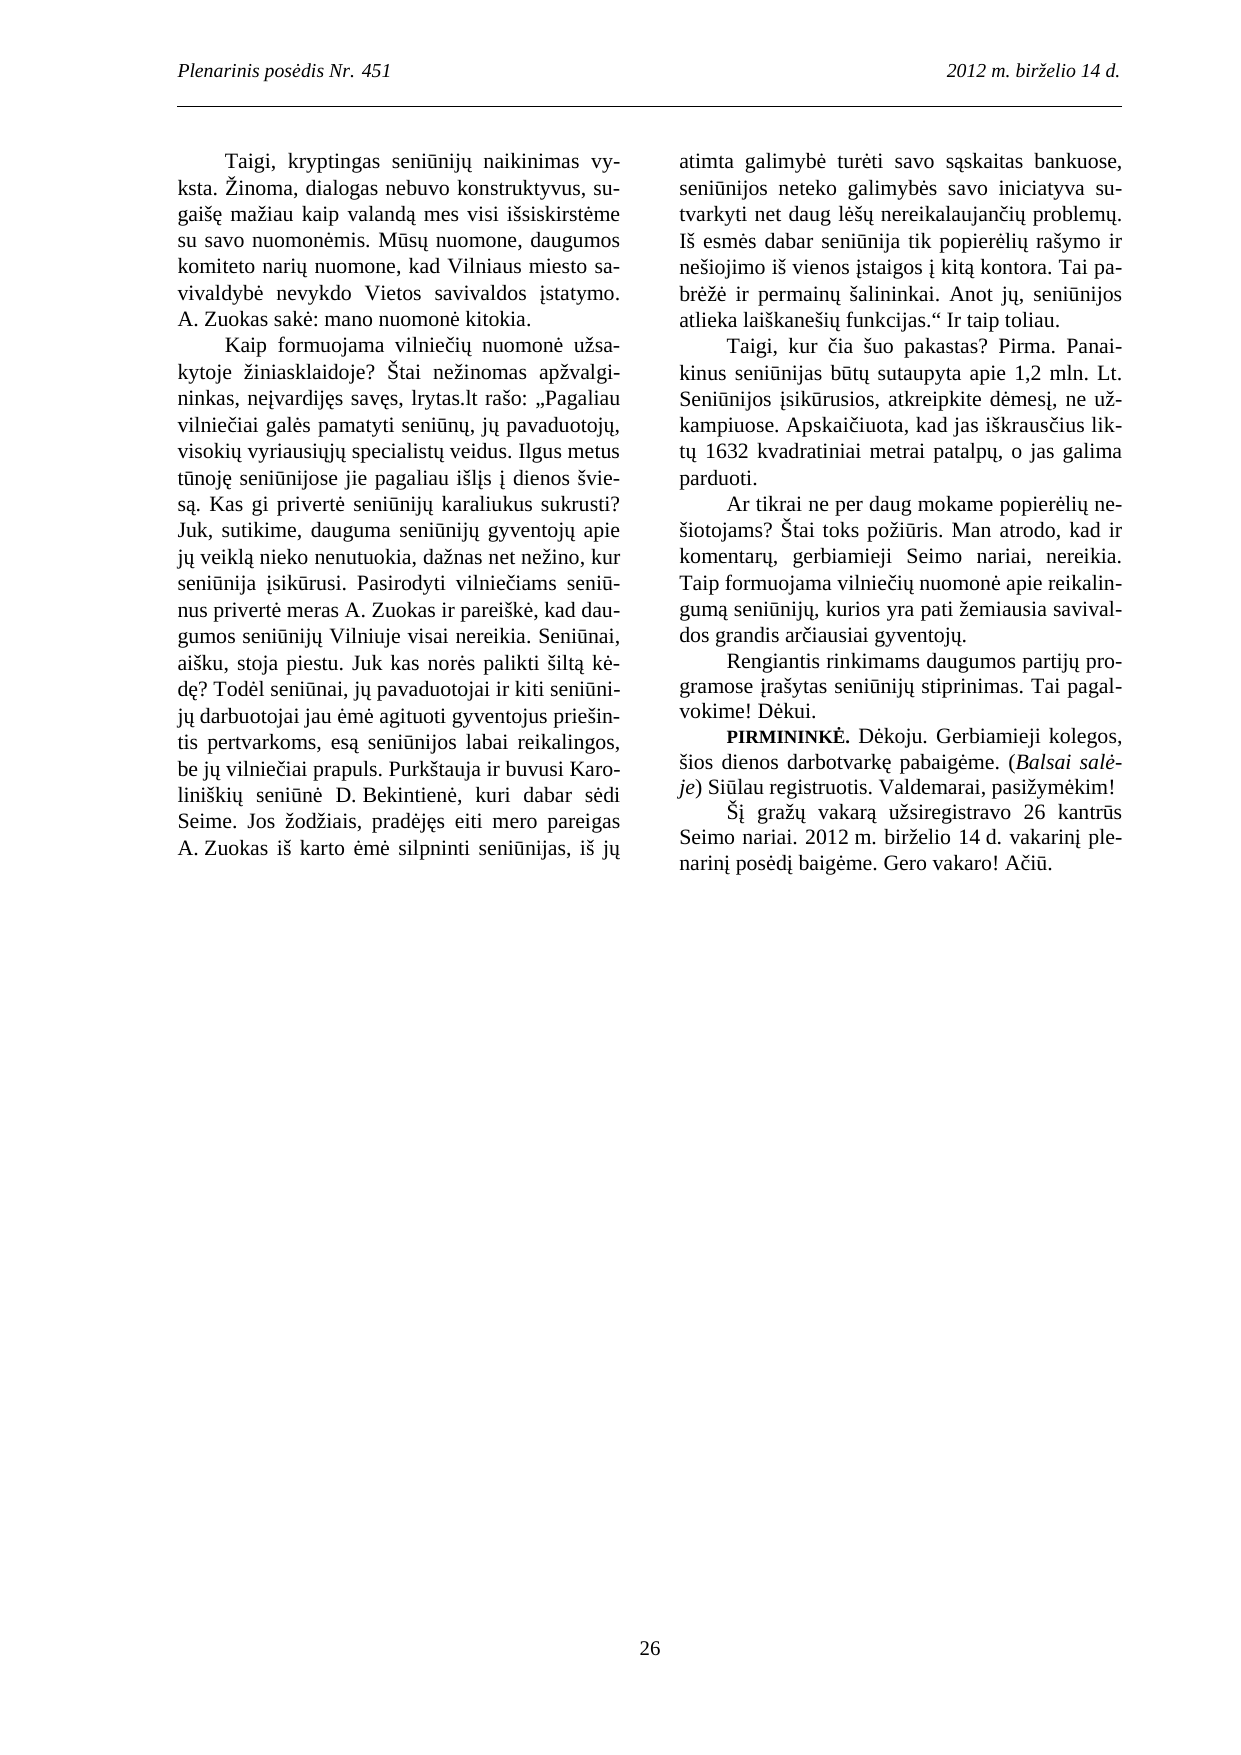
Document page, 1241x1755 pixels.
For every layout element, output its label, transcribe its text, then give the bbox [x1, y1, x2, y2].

text at­im­ta ga­li­my­bė tu­rė­ti sa­vo są­skai­tas ban­kuo­se, se­niū­ni­jos ne­te­ko ga­li­my­bės sa­vo ini­cia­ty­va su­tvar­ky­ti net daug lė­šų ne­rei­ka­lau­jan­čių pro­ble­mų. Iš es­mės da­bar se­niū­ni­ja tik po­pie­rė­lių ra­šy­mo ir ne­šio­ji­mo iš vie­nos įstai­gos į ki­tą kon­to­ra. Tai pa­brė­žė ir per­mai­nų ša­li­nin­kai. Anot jų, se­niū­ni­jos at­lie­ka laiš­ka­ne­šių funk­ci­jas.“ Ir taip to­liau. [679, 148, 1122, 333]
text Ren­gian­tis rin­ki­mams dau­gu­mos par­ti­jų pro­gra­mo­se įra­šy­tas se­niū­ni­jų stip­ri­ni­mas. Tai pa­gal­vo­ki­me! Dė­kui. [679, 648, 1122, 723]
text Kaip for­muo­ja­ma vil­nie­čių nuo­mo­nė už­sa­ky­to­je ži­niask­lai­do­je? Štai ne­ži­no­mas ap­žval­gi­nin­kas, ne­įvar­di­jęs sa­vęs, lry­tas.lt ra­šo: „Pa­ga­liau vil­nie­čiai ga­lės pa­ma­ty­ti se­niū­nų, jų pa­va­duo­to­jų, vi­so­kių vy­riau­sių­jų spe­cia­lis­tų vei­dus. Il­gus me­tus tū­no­ję se­niū­ni­jo­se jie pa­ga­liau iš­lįs į die­nos švie­są. Kas gi pri­ver­tė se­niū­ni­jų ka­ra­liu­kus su­krus­ti? Juk, su­ti­ki­me, dau­gu­ma se­niū­ni­jų gy­ven­to­jų apie jų veik­lą nie­ko ne­nu­tuo­kia, daž­nas net ne­ži­no, kur se­niū­ni­ja įsi­kū­ru­si. Pa­si­ro­dy­ti vil­nie­čiams se­niū­nus pri­ver­tė me­ras A. Zuo­kas ir pa­reiš­kė, kad dau­gu­mos se­niū­ni­jų Vil­niu­je vi­sai ne­rei­kia. Se­niū­nai, aiš­ku, sto­ja pies­tu. Juk kas no­rės pa­lik­ti šil­tą kė­dę? To­dėl se­niū­nai, jų pa­va­duo­to­jai ir ki­ti se­niū­ni­jų dar­buo­to­jai jau ėmė agi­tuo­ti gy­ven­to­jus prie­šin­tis per­tvar­koms, esą se­niū­ni­jos la­bai rei­ka­lin­gos, be jų vil­nie­čiai pra­puls. Purkš­tau­ja ir bu­vu­si Ka­ro­li­niš­kių se­niū­nė D. Be­kin­tie­nė, ku­ri da­bar sė­di Sei­me. Jos žo­džiais, pra­dė­jęs ei­ti me­ro pa­rei­gas A. Zuo­kas iš kar­to ėmė sil­pnin­ti se­niū­ni­jas, iš jų [177, 331, 620, 861]
text Ar tik­rai ne per daug mo­ka­me po­pie­rė­lių ne­šio­to­jams? Štai toks po­žiū­ris. Man at­ro­do, kad ir ko­men­ta­rų, ger­bia­mie­ji Sei­mo na­riai, ne­rei­kia. Taip for­muo­ja­ma vil­nie­čių nuo­mo­nė apie rei­ka­lin­gu­mą se­niū­ni­jų, ku­rios yra pa­ti že­miau­sia sa­vi­val­dos gran­dis ar­čiau­siai gy­ven­to­jų. [679, 490, 1122, 648]
text Šį gra­žų va­ka­rą už­si­re­gist­ra­vo 26 kan­trūs Sei­mo na­riai. 2012 m. bir­že­lio 14 d. va­ka­ri­nį ple­na­ri­nį po­sė­dį bai­gė­me. Ge­ro va­ka­ro! Ačiū. [679, 799, 1122, 875]
text PIRMININKĖ. Dė­ko­ju. Ger­bia­mie­ji ko­le­gos, šios die­nos dar­bo­tvarkę pa­bai­gė­me. (Bal­sai sa­lė­je) Siū­lau re­gist­ruo­tis. Val­de­ma­rai, pa­si­žy­mė­kim! [679, 723, 1122, 799]
text Tai­gi, kur čia šuo pa­kas­tas? Pir­ma. Pa­nai­kinus se­niū­ni­jas bū­tų su­tau­py­ta apie 1,2 mln. Lt. Se­niū­ni­jos įsi­kū­ru­sios, at­kreip­ki­te dė­me­sį, ne už­kam­­piuo­se. Ap­skai­čiuo­ta, kad jas iš­kraus­čius lik­tų 1632 kvad­ra­ti­niai met­rai pa­tal­pų, o jas ga­li­ma par­duo­ti. [679, 333, 1122, 490]
text Tai­gi, kryp­tin­gas se­niū­ni­jų nai­ki­ni­mas vy­ksta. Ži­no­ma, dia­lo­gas ne­bu­vo kon­struk­ty­vus, su­gai­šę ma­žiau kaip va­lan­dą mes vi­si iš­si­skirs­tė­me su sa­vo nuo­mo­nė­mis. Mū­sų nuo­mo­ne, dau­gu­mos ko­mi­te­to na­rių nuo­mo­ne, kad Vil­niaus mies­to sa­vi­val­dy­bė ne­vyk­do Vie­tos sa­vi­val­dos įsta­ty­mo. A. Zuo­kas sa­kė: ma­no nuo­mo­nė ki­to­kia. [177, 148, 620, 331]
